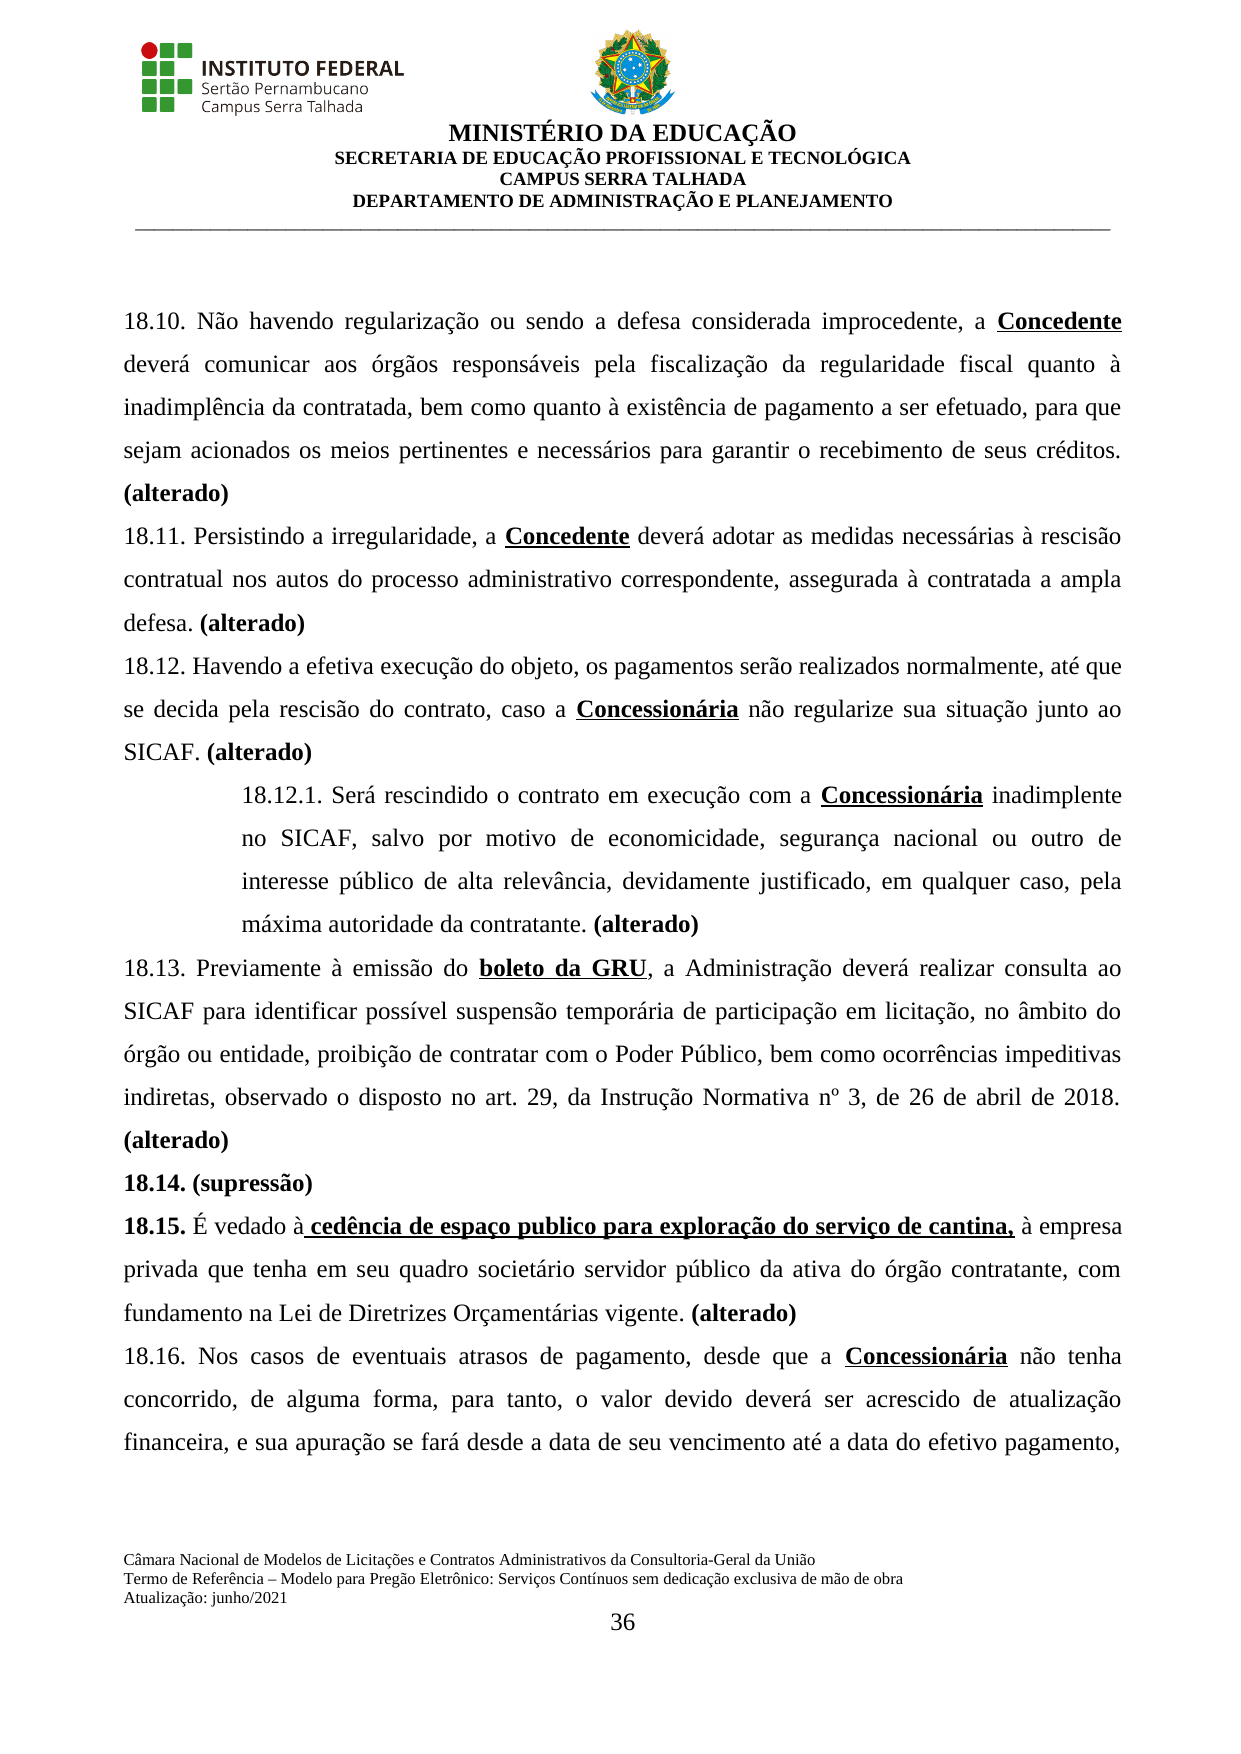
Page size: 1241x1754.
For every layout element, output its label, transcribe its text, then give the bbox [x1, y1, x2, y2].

text 18.10. Não havendo regularização ou sendo a defesa considerada improcedente, a Concedente deverá comunicar aos órgãos responsáveis pela fiscalização da regularidade fiscal quanto à inadimplência da contratada, bem como quanto à existência de pagamento a ser efetuado, para que sejam acionados os meios pertinentes e necessários para garantir o recebimento de seus créditos. (alterado) [123, 306, 1122, 507]
text 18.12.1. Será rescindido o contrato em execução com a Concessionária inadimplente no SICAF, salvo por motivo de economicidade, segurança nacional ou outro de interesse público de alta relevância, devidamente justificado, em qualquer caso, pela máxima autoridade da contratante. (alterado) [241, 780, 1122, 938]
text 18.13. Previamente à emissão do boleto da GRU, a Administração deverá realizar consulta ao SICAF para identificar possível suspensão temporária de participação em licitação, no âmbito do órgão ou entidade, proibição de contratar com o Poder Público, bem como ocorrências impeditivas indiretas, observado o disposto no art. 29, da Instrução Normativa nº 3, de 26 de abril de 2018. (alterado) [123, 953, 1122, 1154]
text 18.14. (supressão) [123, 1168, 1122, 1197]
text 18.11. Persistindo a irregularidade, a Concedente deverá adotar as medidas necessárias à rescisão contratual nos autos do processo administrativo correspondente, assegurada à contratada a ampla defesa. (alterado) [123, 521, 1122, 636]
text 18.15. É vedado à cedência de espaço publico para exploração do serviço de cantina, à empresa privada que tenha em seu quadro societário servidor público da ativa do órgão contratante, com fundamento na Lei de Diretrizes Orçamentárias vigente. (alterado) [123, 1211, 1122, 1326]
text 18.16. Nos casos de eventuais atrasos de pagamento, desde que a Concessionária não tenha concorrido, de alguma forma, para tanto, o valor devido deverá ser acrescido de atualização financeira, e sua apuração se fará desde a data de seu vencimento até a data do efetivo pagamento, [123, 1341, 1122, 1456]
picture [587, 27, 678, 117]
picture [141, 42, 404, 116]
text 18.12. Havendo a efetiva execução do objeto, os pagamentos serão realizados normalmente, até que se decida pela rescisão do contrato, caso a Concessionária não regularize sua situação junto ao SICAF. (alterado) [123, 651, 1122, 766]
